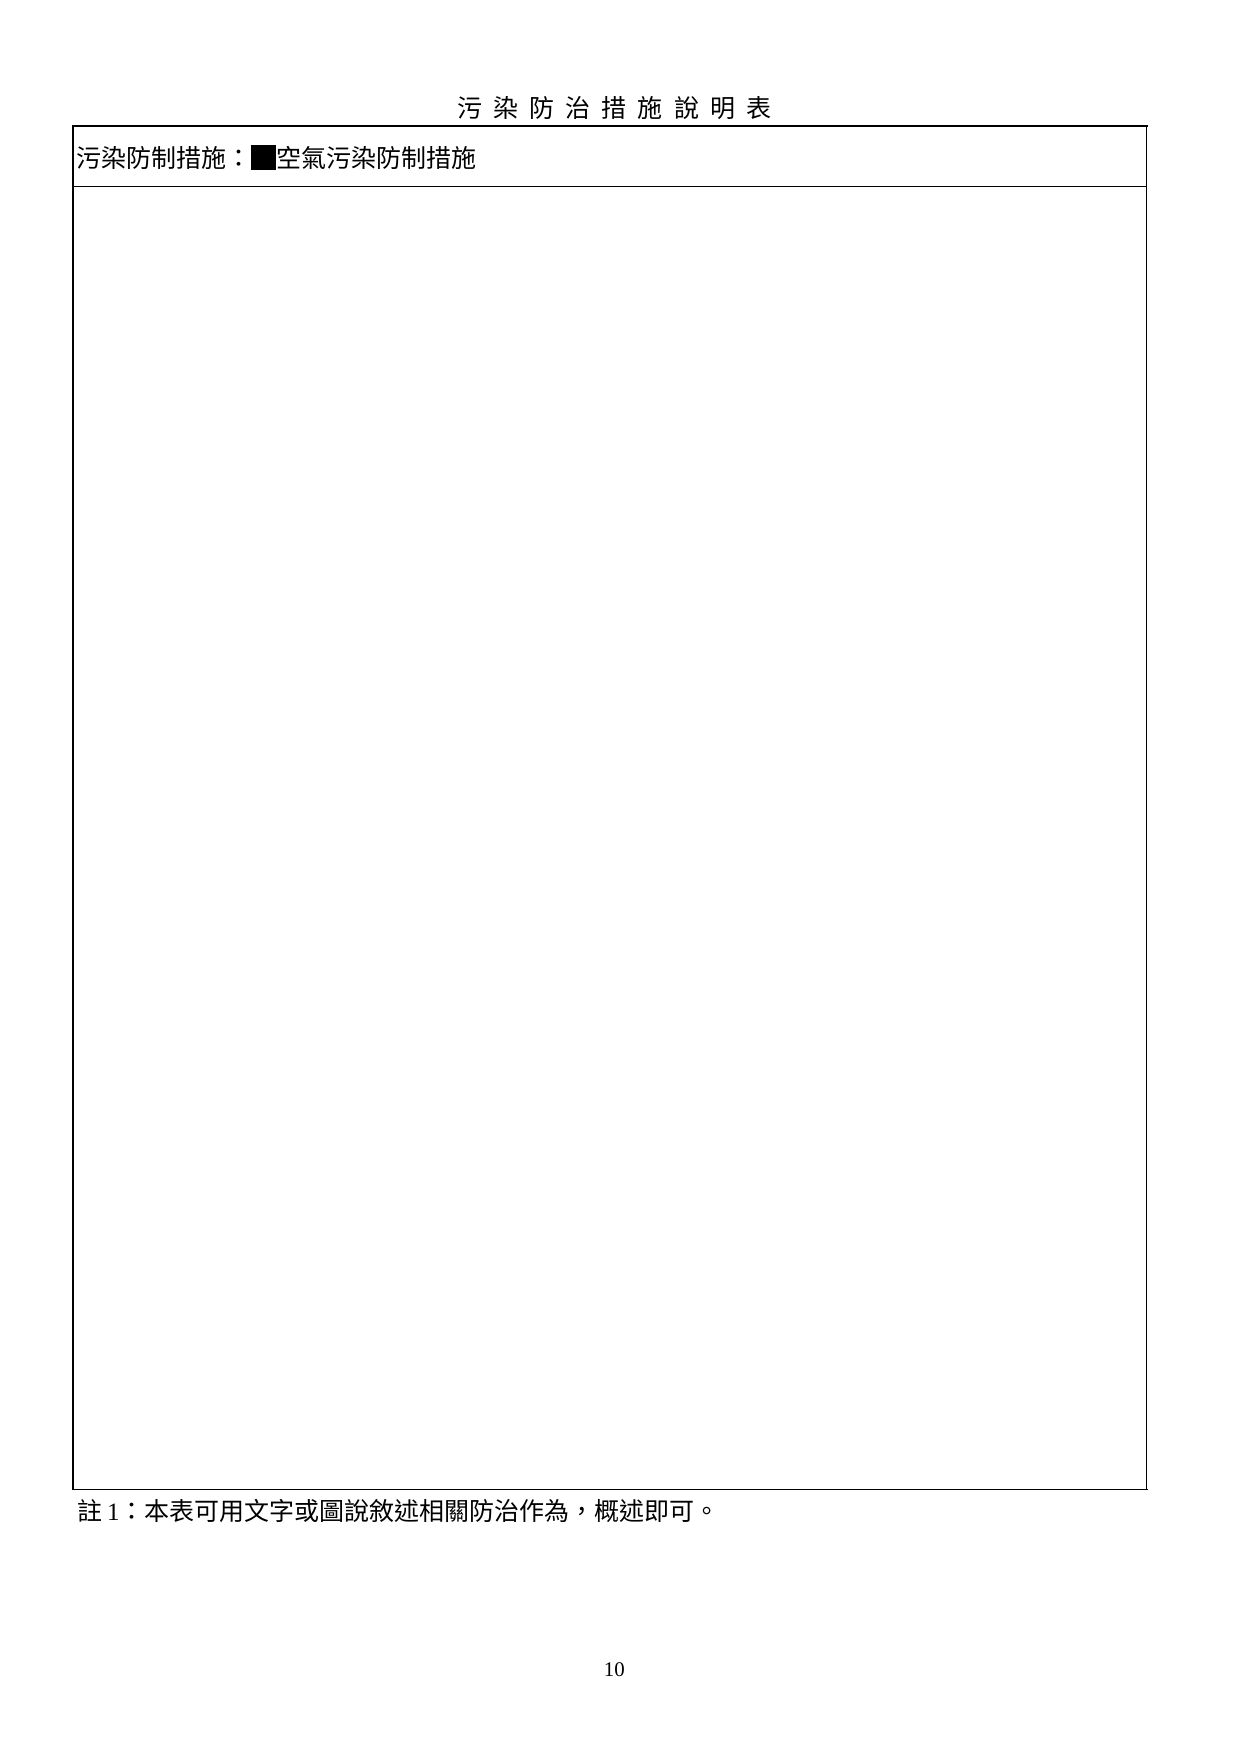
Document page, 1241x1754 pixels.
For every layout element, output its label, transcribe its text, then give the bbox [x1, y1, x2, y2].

text 註1：本表可用文字或圖說敘述相關防治作為，概述即可。 [77, 1490, 1152, 1528]
table_header 污染防制措施：█空氣污染防制措施 [74, 127, 1146, 186]
text 污 染 防 治 措 施 說 明 表 [77, 87, 1152, 125]
table_cell [74, 187, 1146, 1489]
